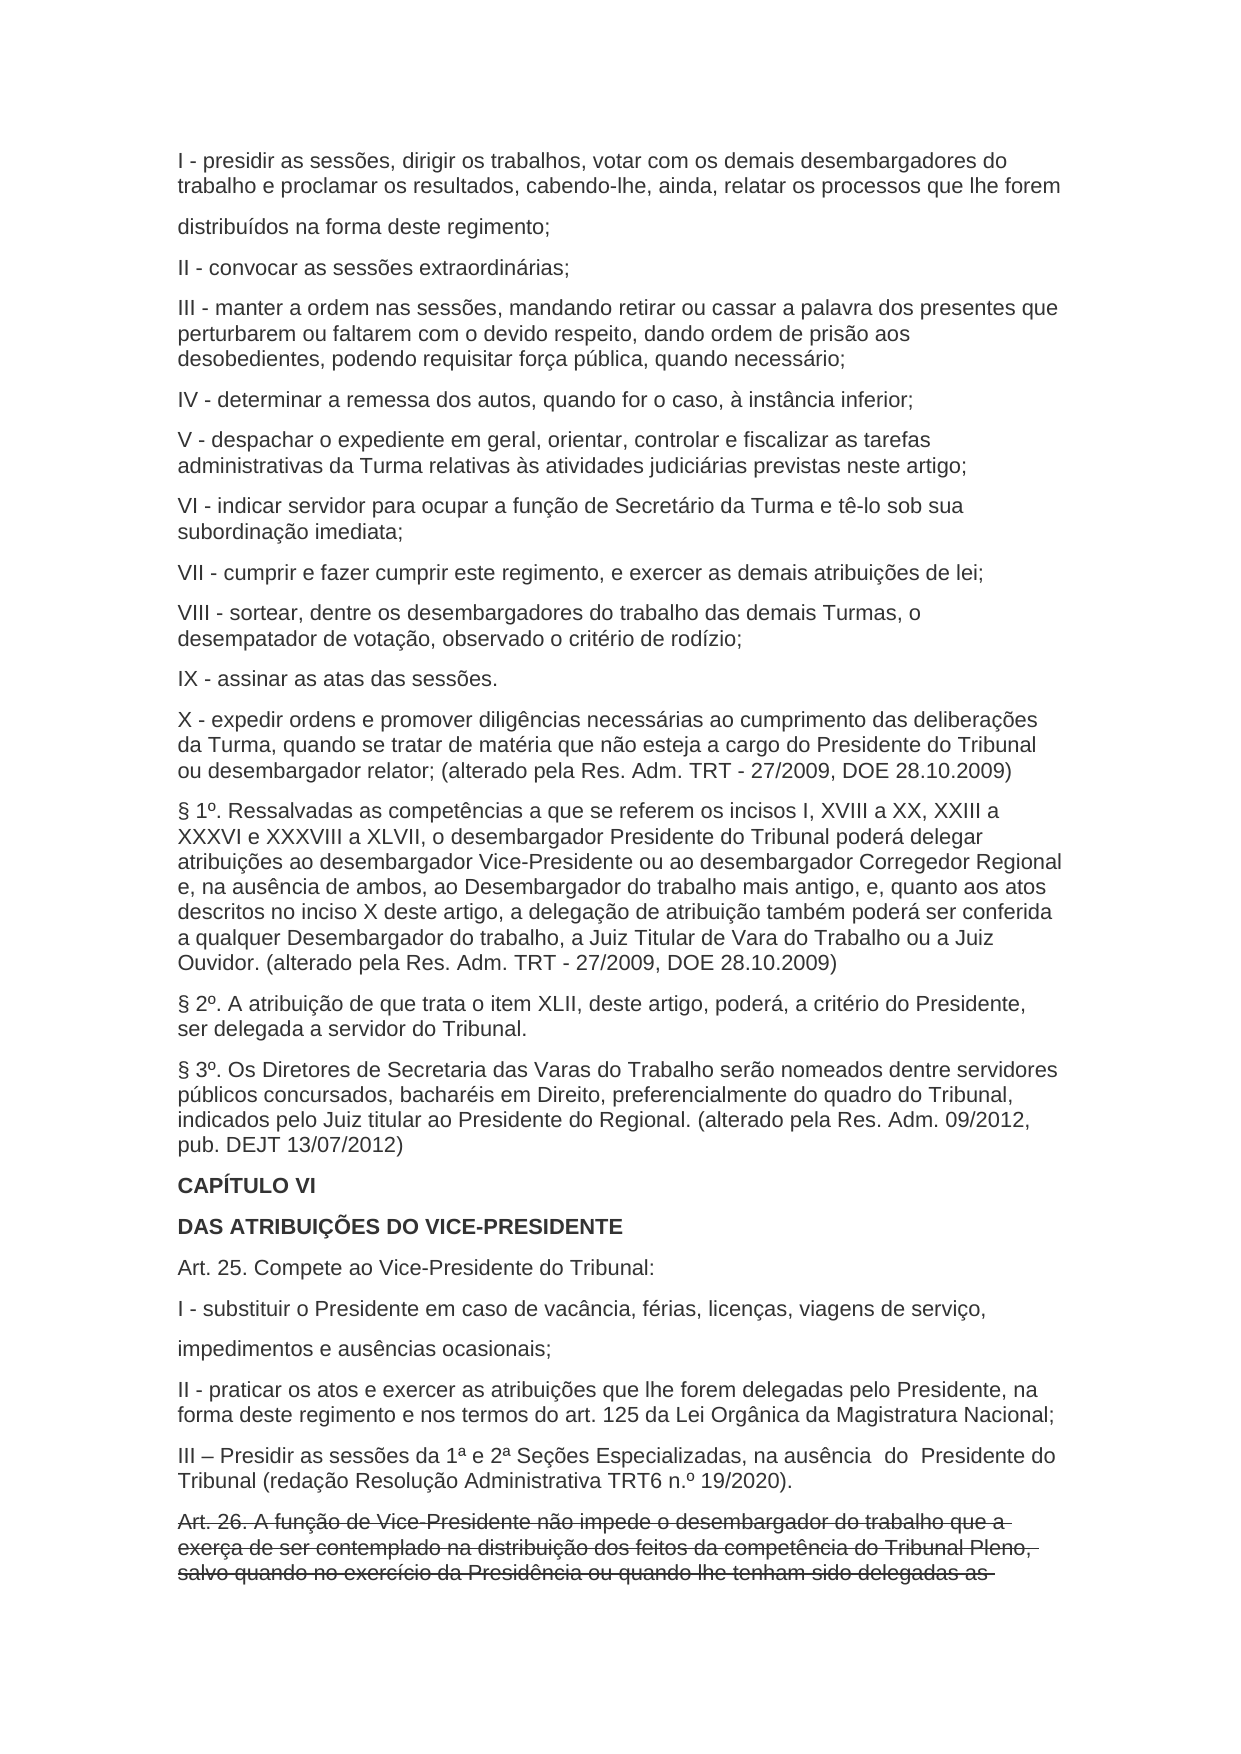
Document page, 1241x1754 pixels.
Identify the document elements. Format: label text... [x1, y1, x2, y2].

text II - praticar os atos e exercer as atribuições que lhe forem delegadas pelo Presidente, na forma deste regimento e nos termos do art. 125 da Lei Orgânica da Magistratura Nacional; [177, 1377, 1063, 1428]
text DAS ATRIBUIÇÕES DO VICE-PRESIDENTE [177, 1214, 1063, 1239]
text V - despachar o expediente em geral, orientar, controlar e fiscalizar as tarefas administrativas da Turma relativas às atividades judiciárias previstas neste artigo; [177, 427, 1063, 478]
text II - convocar as sessões extraordinárias; [177, 254, 1063, 280]
text impedimentos e ausências ocasionais; [177, 1336, 1063, 1362]
text § 1º. Ressalvadas as competências a que se referem os incisos I, XVIII a XX, XXIII a XXXVI e XXXVIII a XLVII, o desembargador Presidente do Tribunal poderá delegar atribuições ao desembargador Vice-Presidente ou ao desembargador Corregedor Regional e, na ausência de ambos, ao Desembargador do trabalho mais antigo, e, quanto aos atos descritos no inciso X deste artigo, a delegação de atribuição também poderá ser conferida a qualquer Desembargador do trabalho, a Juiz Titular de Vara do Trabalho ou a Juiz Ouvidor. (alterado pela Res. Adm. TRT - 27/2009, DOE 28.10.2009) [177, 798, 1063, 975]
text CAPÍTULO VI [177, 1173, 1063, 1198]
text III – Presidir as sessões da 1ª e 2ª Seções Especializadas, na ausência do Presidente do Tribunal (redação Resolução Administrativa TRT6 n.º 19/2020). [177, 1443, 1063, 1494]
text I - substituir o Presidente em caso de vacância, férias, licenças, viagens de serviço, [177, 1296, 1063, 1321]
text VIII - sortear, dentre os desembargadores do trabalho das demais Turmas, o desempatador de votação, observado o critério de rodízio; [177, 600, 1063, 651]
text IX - assinar as atas das sessões. [177, 666, 1063, 692]
text VI - indicar servidor para ocupar a função de Secretário da Turma e tê-lo sob sua subordinação imediata; [177, 493, 1063, 544]
text Art. 26. A função de Vice-Presidente não impede o desembargador do trabalho que a exerça de ser contemplado na distribuição dos feitos da competência do Tribunal Pleno, salvo quando no exercício da Presidência ou quando lhe tenham sido delegadas as [177, 1509, 1063, 1585]
text X - expedir ordens e promover diligências necessárias ao cumprimento das deliberações da Turma, quando se tratar de matéria que não esteja a cargo do Presidente do Tribunal ou desembargador relator; (alterado pela Res. Adm. TRT - 27/2009, DOE 28.10.2009) [177, 707, 1063, 783]
text § 2º. A atribuição de que trata o item XLII, deste artigo, poderá, a critério do Presidente, ser delegada a servidor do Tribunal. [177, 991, 1063, 1041]
text § 3º. Os Diretores de Secretaria das Varas do Trabalho serão nomeados dentre servidores públicos concursados, bacharéis em Direito, preferencialmente do quadro do Tribunal, indicados pelo Juiz titular ao Presidente do Regional. (alterado pela Res. Adm. 09/2012, pub. DEJT 13/07/2012) [177, 1057, 1063, 1157]
text Art. 25. Compete ao Vice-Presidente do Tribunal: [177, 1255, 1063, 1280]
text III - manter a ordem nas sessões, mandando retirar ou cassar a palavra dos presentes que perturbarem ou faltarem com o devido respeito, dando ordem de prisão aos desobedientes, podendo requisitar força pública, quando necessário; [177, 295, 1063, 371]
text VII - cumprir e fazer cumprir este regimento, e exercer as demais atribuições de lei; [177, 559, 1063, 585]
text I - presidir as sessões, dirigir os trabalhos, votar com os demais desembargadores do trabalho e proclamar os resultados, cabendo-lhe, ainda, relatar os processos que lhe forem [177, 148, 1063, 198]
text IV - determinar a remessa dos autos, quando for o caso, à instância inferior; [177, 387, 1063, 412]
text distribuídos na forma deste regimento; [177, 214, 1063, 239]
